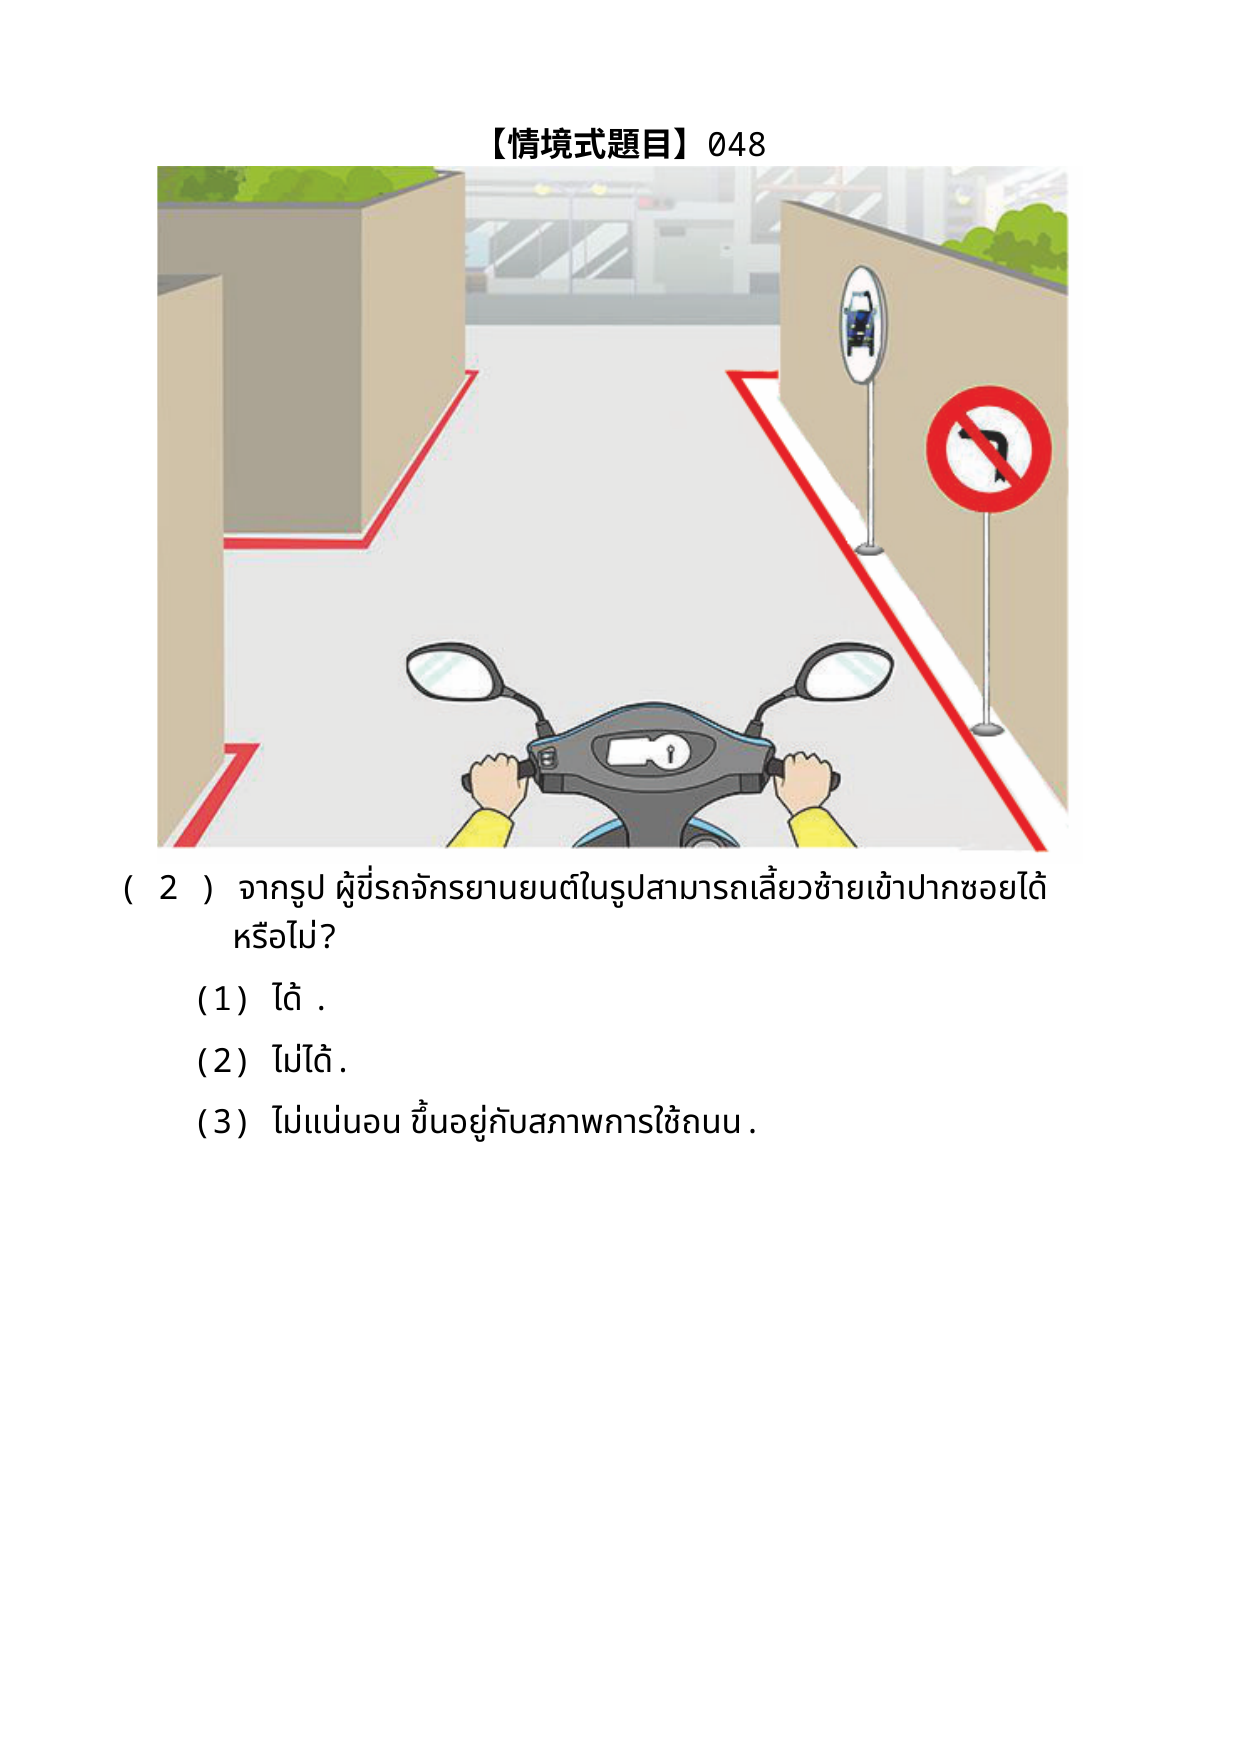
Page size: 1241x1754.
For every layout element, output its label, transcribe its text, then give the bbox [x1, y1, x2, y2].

text (1) ได้ . [118, 975, 1122, 1024]
text (2) ไม่ได้. [118, 1036, 1122, 1086]
text (3) ไม่แน่นอน ขึ้นอยู่กับสภาพการใช้ถนน. [118, 1098, 1122, 1147]
text 【情境式題目】048 [118, 118, 1122, 167]
text ( 2 ) จากรูป ผู้ขี่รถจักรยานยนต์ในรูปสามารถเลี้ยวซ้ายเข้าปากซอยได้ หรือไม่? [118, 167, 1122, 962]
picture [157, 166, 1084, 864]
